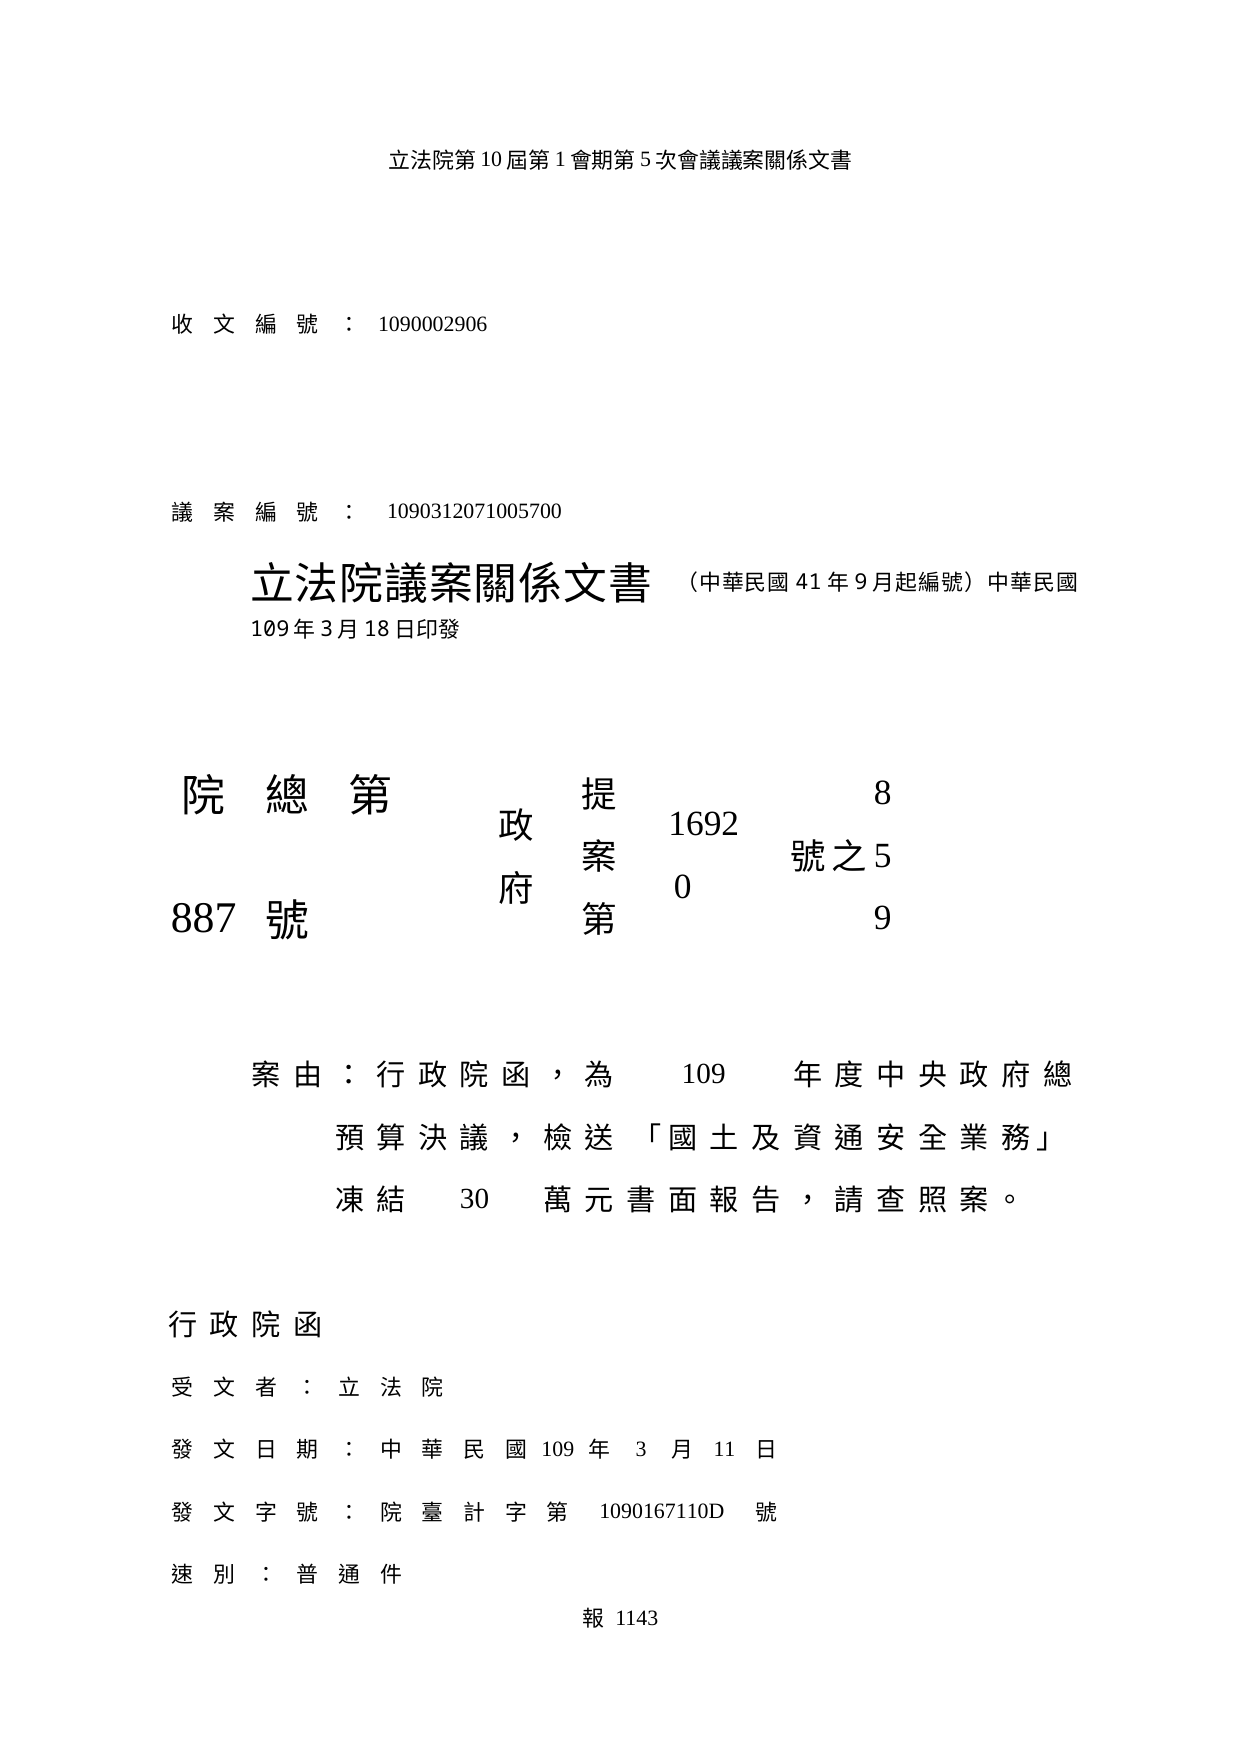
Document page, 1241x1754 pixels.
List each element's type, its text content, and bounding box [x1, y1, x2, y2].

text 速別：普通件 [162, 1531, 1078, 1594]
text 行政院函 [162, 1281, 1078, 1344]
table_header 政府 [425, 719, 540, 969]
table_header 院總第887號 [162, 719, 425, 969]
table_header 之 [794, 719, 830, 969]
text 議案編號：1090312071005700 [162, 406, 1078, 531]
text 立法院議案關係文書 （中華民國41年9月起編號）中華民國109年3月18日印發 [250, 549, 1078, 644]
text 受文者：立法院 [162, 1344, 1078, 1406]
text 案由：行政院函，為109年度中央政府總預算決議，檢送「國土及資通安全業務」凍結30萬元書面報告，請查照案。 [217, 1031, 1078, 1219]
table_header 號 [759, 719, 794, 969]
text 發文日期：中華民國109年3月11日 [162, 1406, 1078, 1469]
text 收文編號：1090002906 [162, 219, 1078, 344]
table_header 859 [830, 719, 895, 969]
table_header 提案第 [540, 719, 646, 969]
text 發文字號：院臺計字第1090167110D號 [162, 1469, 1078, 1531]
table_header 16920 [646, 719, 759, 969]
